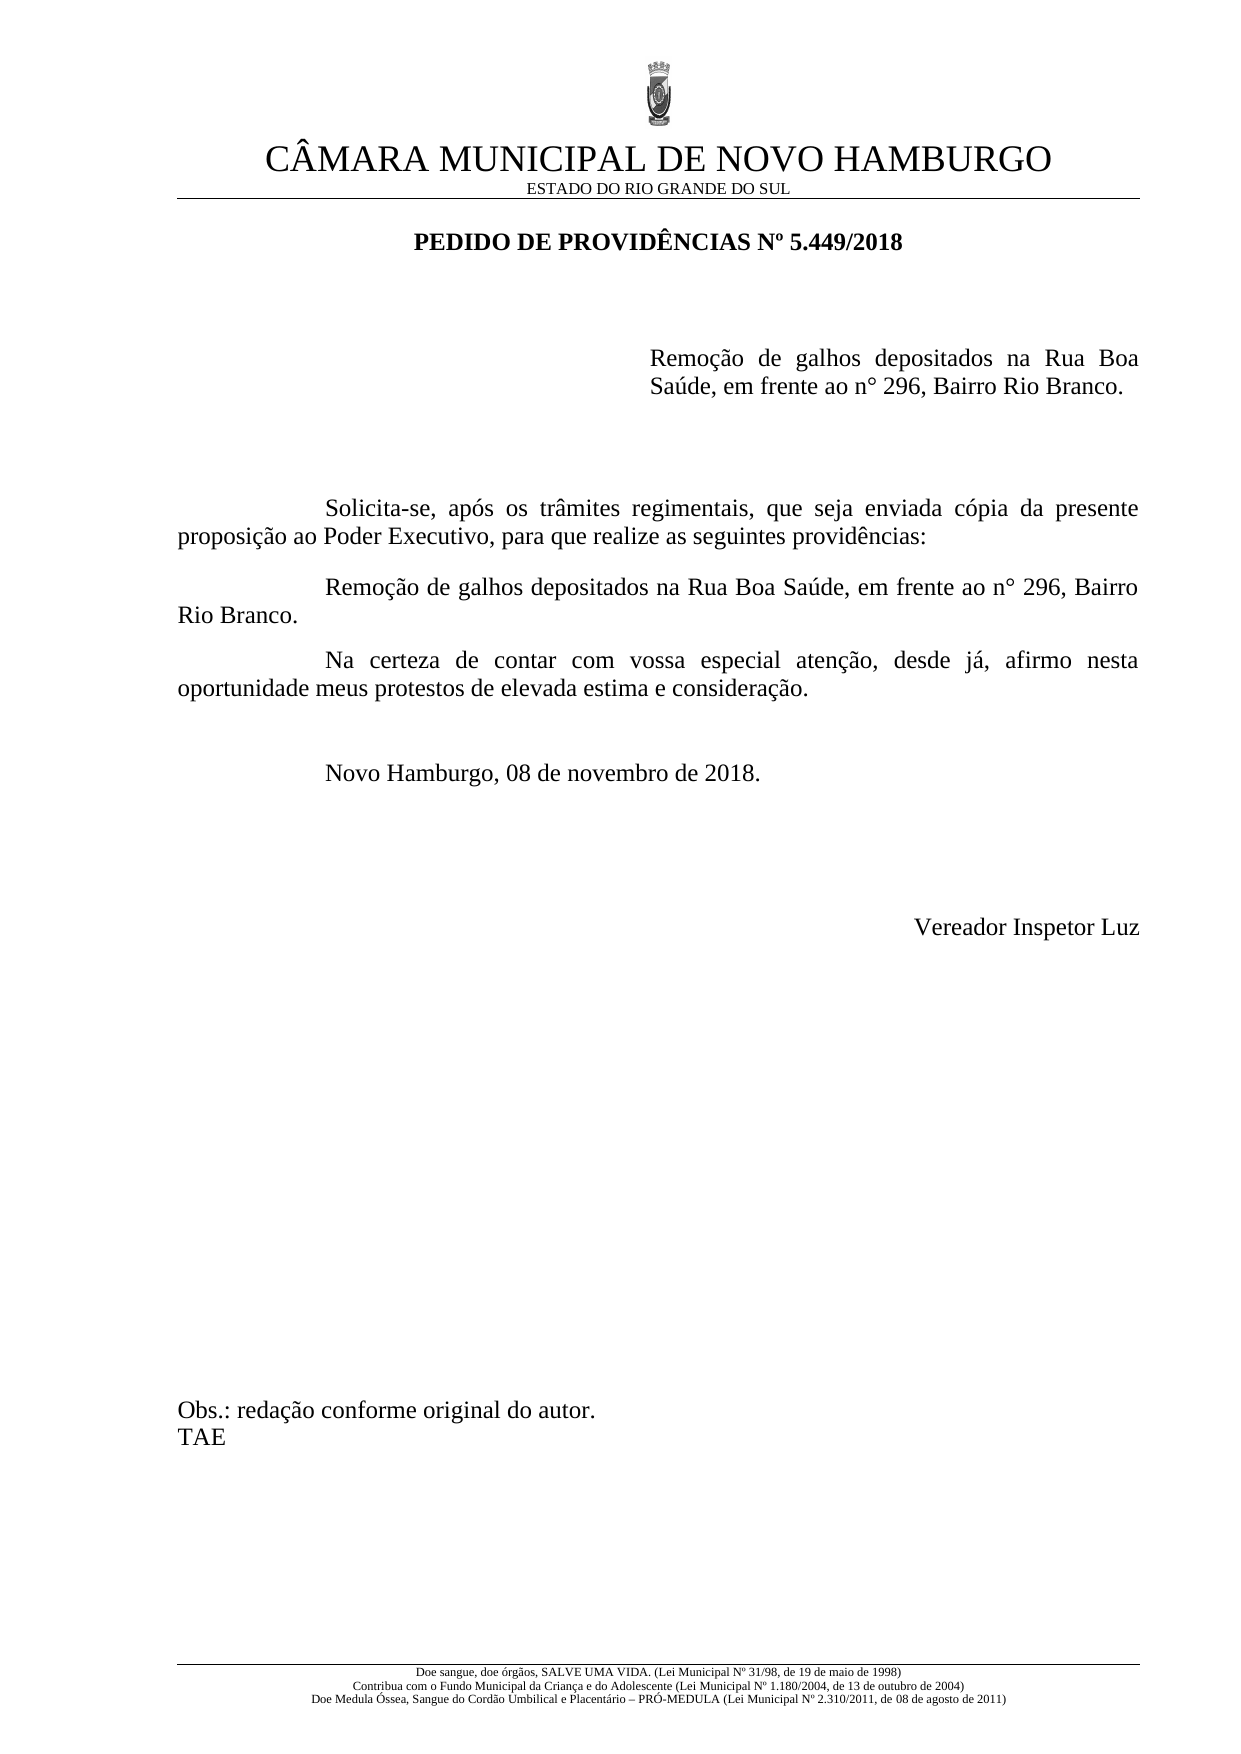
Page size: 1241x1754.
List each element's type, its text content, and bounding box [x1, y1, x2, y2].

text Remoção de galhos depositados na Rua Boa Saúde, em frente ao n° 296, Bairro Rio Branco. [177, 573, 1140, 629]
text Na certeza de contar com vossa especial atenção, desde já, afirmo nesta oportunidade meus protestos de elevada estima e consideração. [177, 647, 1140, 702]
text Remoção de galhos depositados na Rua Boa Saúde, em frente ao n° 296, Bairro Rio Branco. [649, 344, 1140, 400]
text Vereador Inspetor Luz [177, 913, 1140, 941]
text Obs.: redação conforme original do autor. [177, 1396, 1140, 1423]
text Novo Hamburgo, 08 de novembro de 2018. [177, 759, 1140, 787]
text TAE [177, 1423, 1140, 1451]
text Solicita-se, após os trâmites regimentais, que seja enviada cópia da presente proposição ao Poder Executivo, para que realize as seguintes providências: [177, 494, 1140, 550]
text PEDIDO DE PROVIDÊNCIAS Nº 5.449/2018 [177, 228, 1140, 256]
